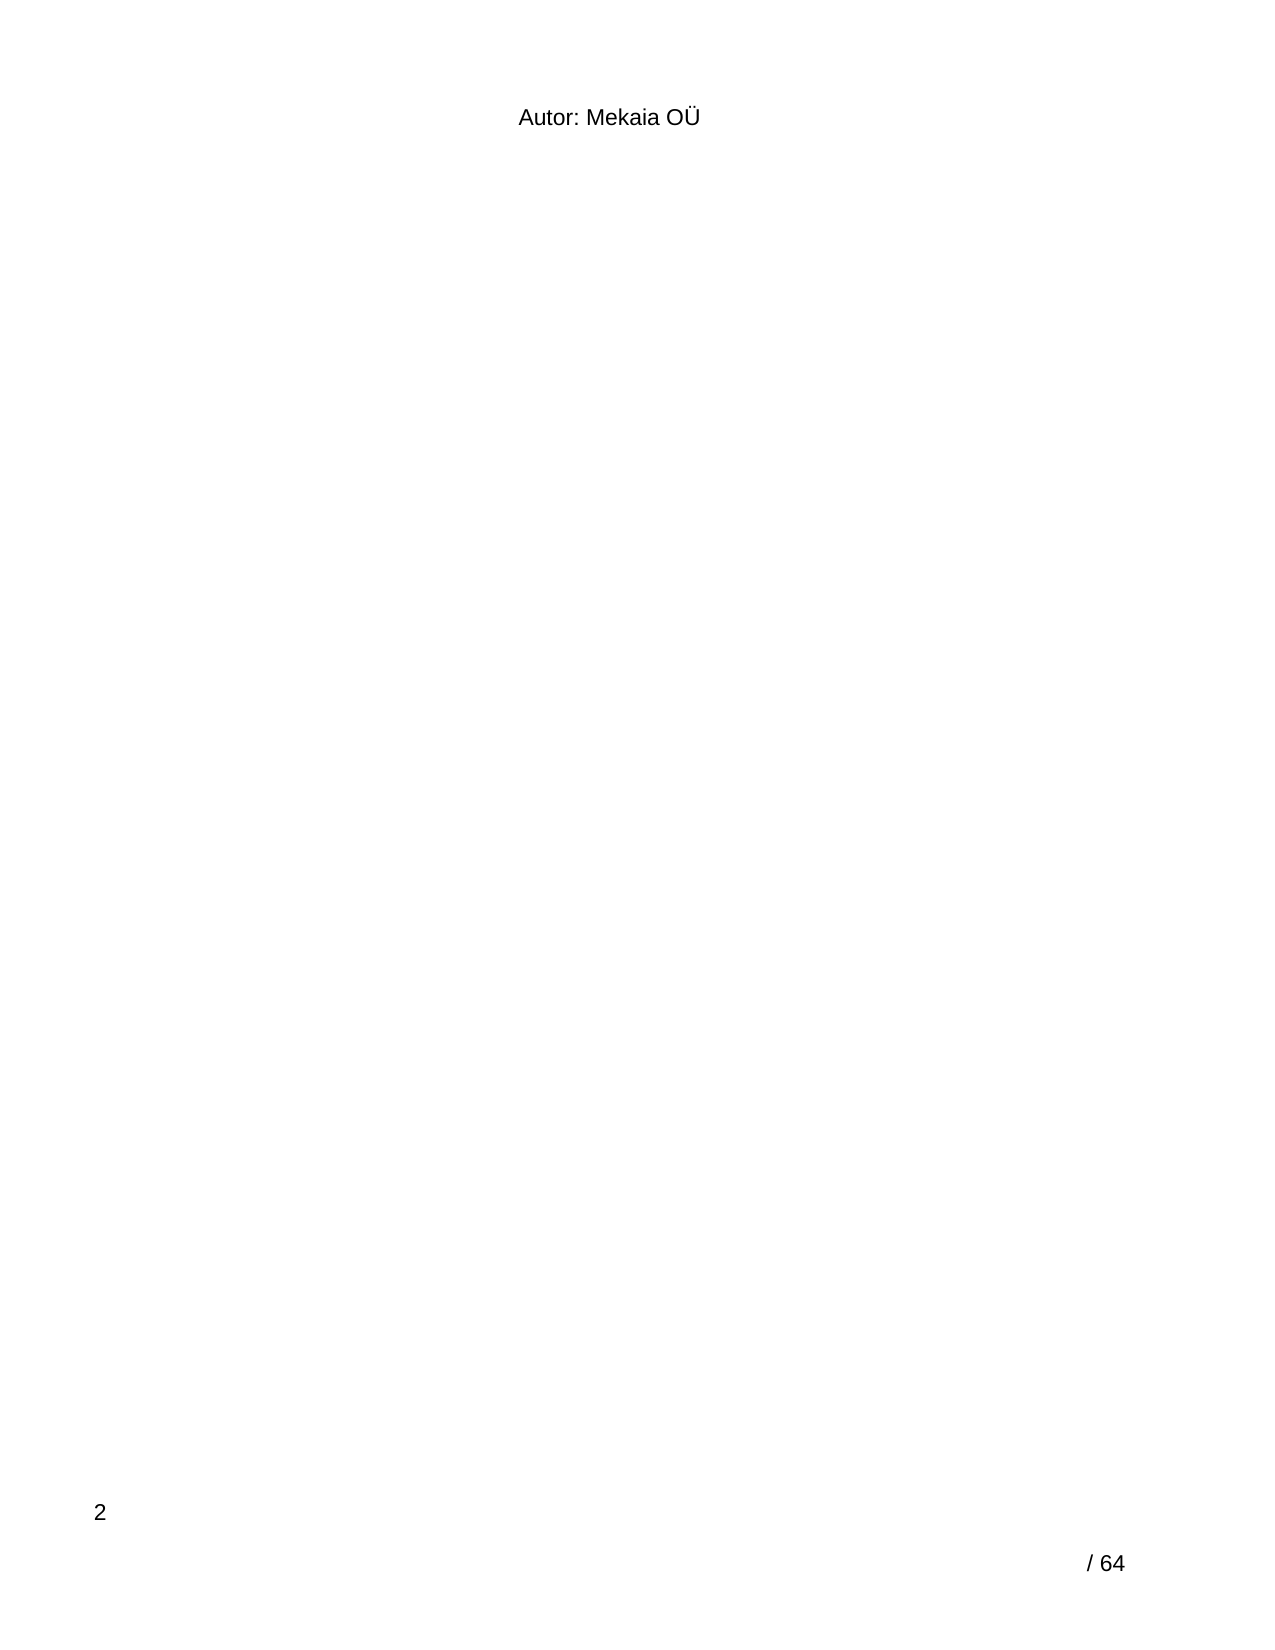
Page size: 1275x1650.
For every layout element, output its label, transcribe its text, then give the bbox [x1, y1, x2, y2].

text Autor: Mekaia OÜ [94, 104, 1125, 161]
